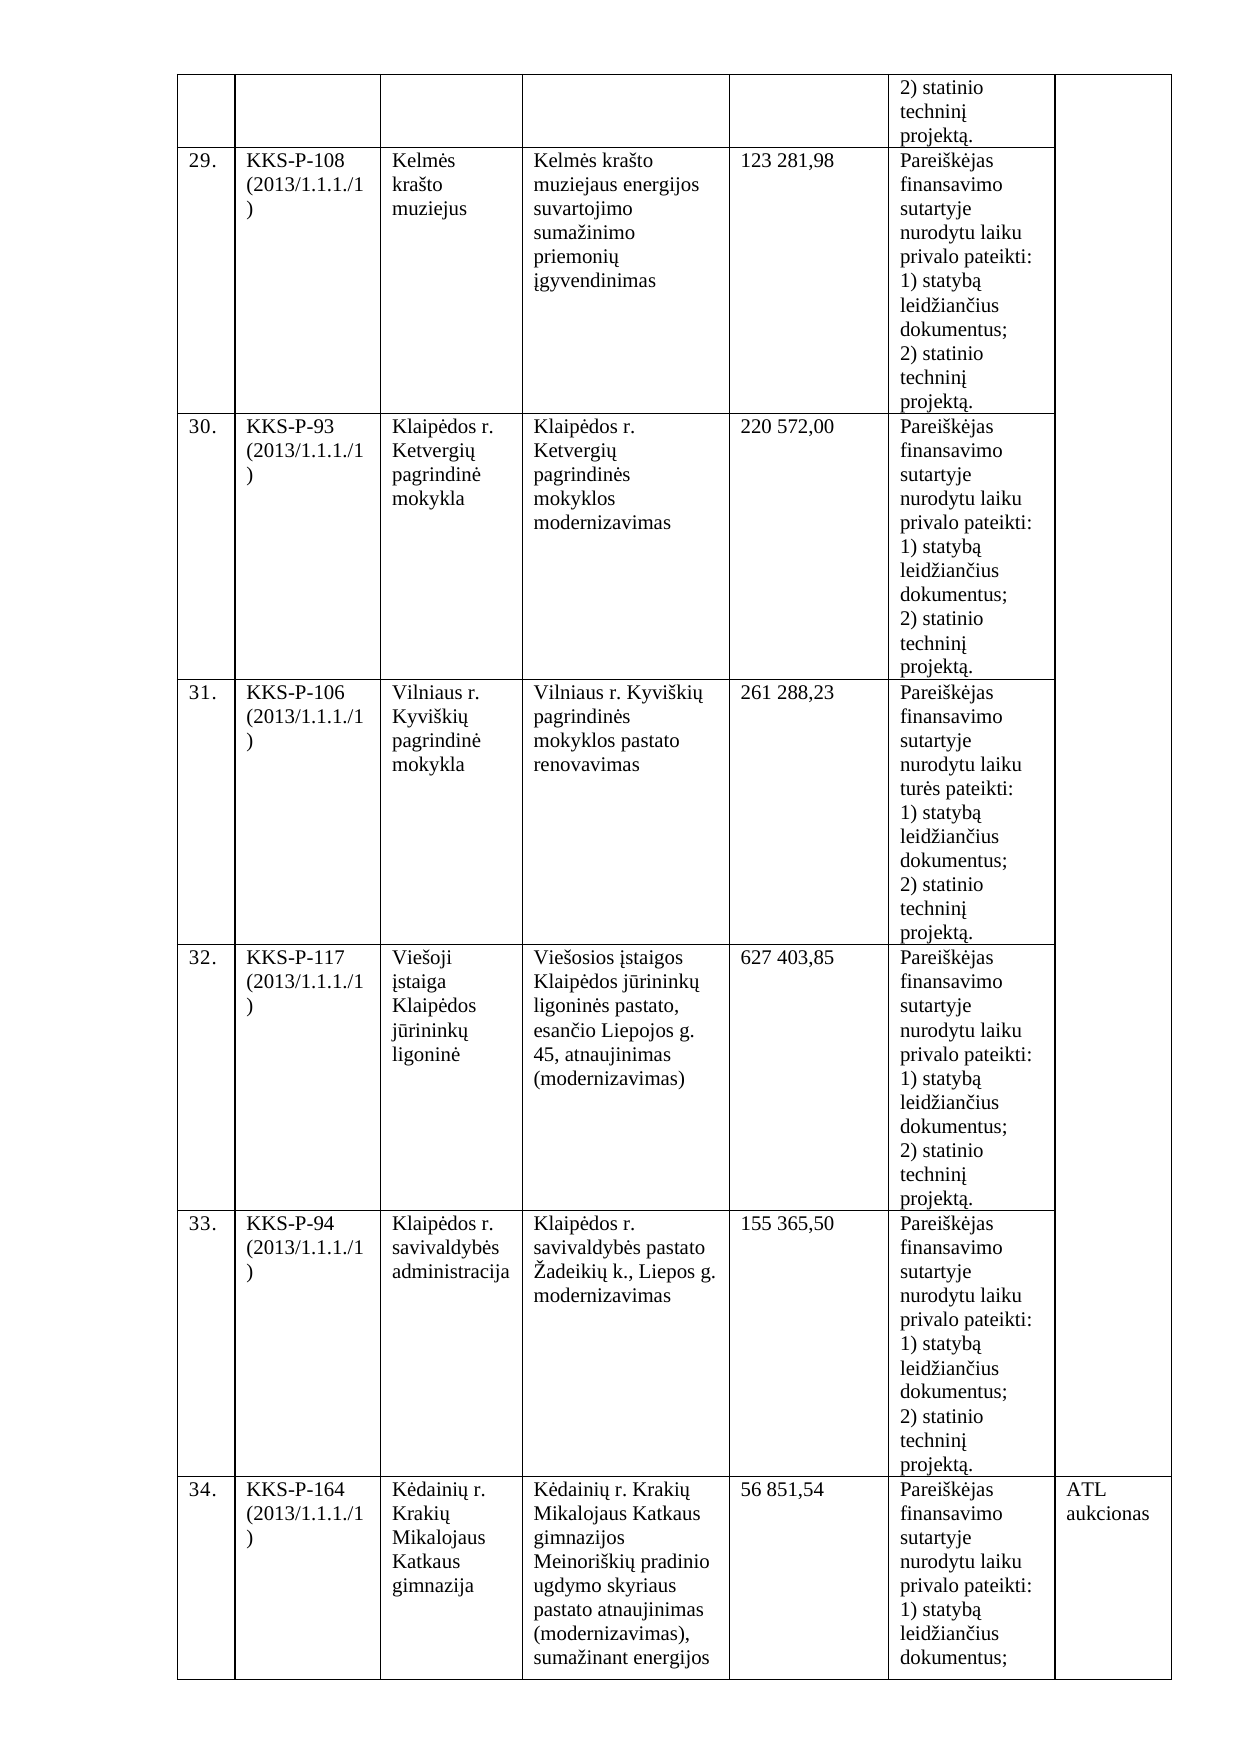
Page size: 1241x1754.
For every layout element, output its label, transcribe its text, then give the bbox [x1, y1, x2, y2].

table_cell [236, 75, 380, 147]
table_cell [178, 75, 234, 147]
table_cell [523, 75, 729, 147]
table_cell 155 365,50 [730, 1211, 888, 1476]
table_cell Klaipėdos r. savivaldybės pastato Žadeikių k., Liepos g. modernizavimas [523, 1211, 729, 1476]
table_cell Pareiškėjas finansavimo sutartyje nurodytu laiku privalo pateikti: 1) statybą leidžiančius dokumentus; 2) statinio techninį projektą. [889, 945, 1054, 1210]
table_cell 32. [178, 945, 234, 1210]
table_cell Pareiškėjas finansavimo sutartyje nurodytu laiku privalo pateikti: 1) statybą leidžiančius dokumentus; 2) statinio techninį projektą. [889, 1211, 1054, 1476]
table_cell 34. [178, 1477, 234, 1679]
table_cell Klaipėdos r. Ketvergių pagrindinė mokykla [381, 414, 522, 678]
table_cell 29. [178, 148, 234, 413]
table_cell 56 851,54 [730, 1477, 888, 1679]
table_cell KKS-P-164 (2013/1.1.1./1) [236, 1477, 380, 1679]
table_cell KKS-P-93 (2013/1.1.1./1) [236, 414, 380, 678]
table_cell KKS-P-108 (2013/1.1.1./1) [236, 148, 380, 413]
table_cell KKS-P-117 (2013/1.1.1./1) [236, 945, 380, 1210]
table_cell [1056, 75, 1171, 1476]
table_cell [381, 75, 522, 147]
table_cell Vilniaus r. Kyviškių pagrindinės mokyklos pastato renovavimas [523, 680, 729, 944]
table_cell KKS-P-106 (2013/1.1.1./1) [236, 680, 380, 944]
table_cell 627 403,85 [730, 945, 888, 1210]
table_cell Kelmės krašto muziejaus energijos suvartojimo sumažinimo priemonių įgyvendinimas [523, 148, 729, 413]
table_cell KKS-P-94 (2013/1.1.1./1) [236, 1211, 380, 1476]
table_cell Klaipėdos r. Ketvergių pagrindinės mokyklos modernizavimas [523, 414, 729, 678]
table_cell Viešoji įstaiga Klaipėdos jūrininkų ligoninė [381, 945, 522, 1210]
table_cell [730, 75, 888, 147]
table_cell Pareiškėjas finansavimo sutartyje nurodytu laiku privalo pateikti: 1) statybą leidžiančius dokumentus; 2) statinio techninį projektą. [889, 414, 1054, 678]
table_cell 2) statinio techninį projektą. [889, 75, 1054, 147]
table_cell 123 281,98 [730, 148, 888, 413]
table_cell 31. [178, 680, 234, 944]
table_cell Kėdainių r. Krakių Mikalojaus Katkaus gimnazijos Meinoriškių pradinio ugdymo skyriaus pastato atnaujinimas (modernizavimas), sumažinant energijos [523, 1477, 729, 1679]
table_cell Viešosios įstaigos Klaipėdos jūrininkų ligoninės pastato, esančio Liepojos g. 45, atnaujinimas (modernizavimas) [523, 945, 729, 1210]
table_cell Kėdainių r. Krakių Mikalojaus Katkaus gimnazija [381, 1477, 522, 1679]
table_cell ATL aukcionas [1056, 1477, 1171, 1679]
table_cell Vilniaus r. Kyviškių pagrindinė mokykla [381, 680, 522, 944]
table_cell Pareiškėjas finansavimo sutartyje nurodytu laiku privalo pateikti: 1) statybą leidžiančius dokumentus; 2) statinio techninį projektą. [889, 148, 1054, 413]
table_cell 30. [178, 414, 234, 678]
table_cell 261 288,23 [730, 680, 888, 944]
table_cell 33. [178, 1211, 234, 1476]
table_cell Klaipėdos r. savivaldybės administracija [381, 1211, 522, 1476]
table_cell Kelmės krašto muziejus [381, 148, 522, 413]
table_cell Pareiškėjas finansavimo sutartyje nurodytu laiku privalo pateikti: 1) statybą leidžiančius dokumentus; [889, 1477, 1054, 1679]
table_cell 220 572,00 [730, 414, 888, 678]
table_cell Pareiškėjas finansavimo sutartyje nurodytu laiku turės pateikti: 1) statybą leidžiančius dokumentus; 2) statinio techninį projektą. [889, 680, 1054, 944]
